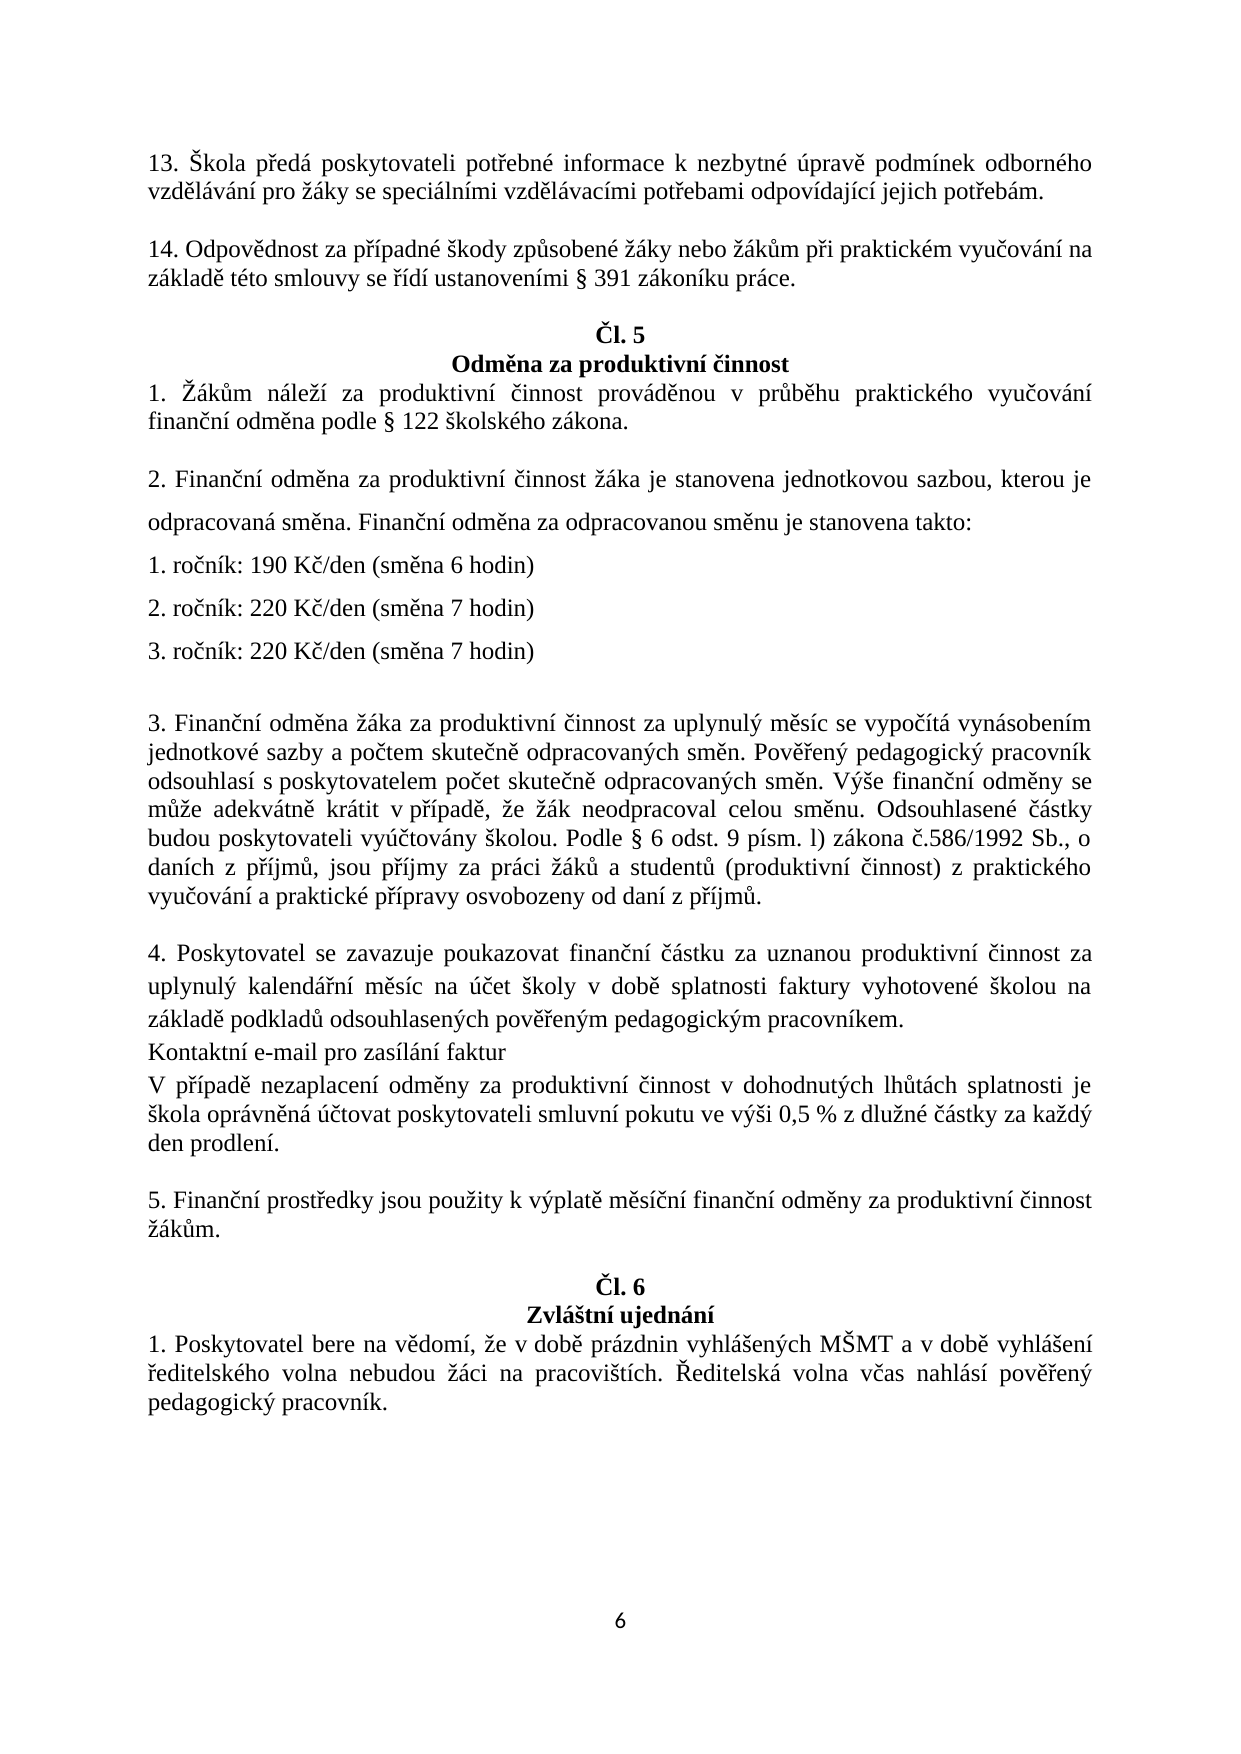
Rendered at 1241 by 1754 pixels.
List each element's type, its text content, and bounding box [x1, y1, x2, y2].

text 1. Žákům náleží za produktivní činnost prováděnou v průběhu praktického vyučování finanční odměna podle § 122 školského zákona. [148, 378, 1093, 435]
text 13. Škola předá poskytovateli potřebné informace k nezbytné úpravě podmínek odborného vzdělávání pro žáky se speciálními vzdělávacími potřebami odpovídající jejich potřebám. [148, 148, 1093, 205]
text Čl. 6 [148, 1272, 1093, 1300]
text 1. ročník: 190 Kč/den (směna 6 hodin) [148, 550, 1093, 579]
text 5. Finanční prostředky jsou použity k výplatě měsíční finanční odměny za produktivní činnost žákům. [148, 1185, 1093, 1243]
text 2. ročník: 220 Kč/den (směna 7 hodin) [148, 593, 1093, 622]
text 2. Finanční odměna za produktivní činnost žáka je stanovena jednotkovou sazbou, kterou je odpracovaná směna. Finanční odměna za odpracovanou směnu je stanovena takto: [148, 464, 1093, 536]
text Zvláštní ujednání [148, 1300, 1093, 1329]
text 3. ročník: 220 Kč/den (směna 7 hodin) [148, 636, 1093, 665]
text Kontaktní e-mail pro zasílání faktur [148, 1037, 1093, 1066]
text V případě nezaplacení odměny za produktivní činnost v dohodnutých lhůtách splatnosti je škola oprávněná účtovat poskytovateli smluvní pokutu ve výši 0,5 % z dlužné částky za každý den prodlení. [148, 1070, 1093, 1157]
text Čl. 5 [148, 320, 1093, 349]
text 3. Finanční odměna žáka za produktivní činnost za uplynulý měsíc se vypočítá vynásobením jednotkové sazby a počtem skutečně odpracovaných směn. Pověřený pedagogický pracovník odsouhlasí s poskytovatelem počet skutečně odpracovaných směn. Výše finanční odměny se může adekvátně krátit v případě, že žák neodpracoval celou směnu. Odsouhlasené částky budou poskytovateli vyúčtovány školou. Podle § 6 odst. 9 písm. l) zákona č.586/1992 Sb., o daních z příjmů, jsou příjmy za práci žáků a studentů (produktivní činnost) z praktického vyučování a praktické přípravy osvobozeny od daní z příjmů. [148, 708, 1093, 909]
text 4. Poskytovatel se zavazuje poukazovat finanční částku za uznanou produktivní činnost za uplynulý kalendářní měsíc na účet školy v době splatnosti faktury vyhotovené školou na základě podkladů odsouhlasených pověřeným pedagogickým pracovníkem. [148, 938, 1093, 1033]
text 14. Odpovědnost za případné škody způsobené žáky nebo žákům při praktickém vyučování na základě této smlouvy se řídí ustanoveními § 391 zákoníku práce. [148, 234, 1093, 291]
text 1. Poskytovatel bere na vědomí, že v době prázdnin vyhlášených MŠMT a v době vyhlášení ředitelského volna nebudou žáci na pracovištích. Ředitelská volna včas nahlásí pověřený pedagogický pracovník. [148, 1329, 1093, 1415]
text Odměna za produktivní činnost [148, 349, 1093, 378]
